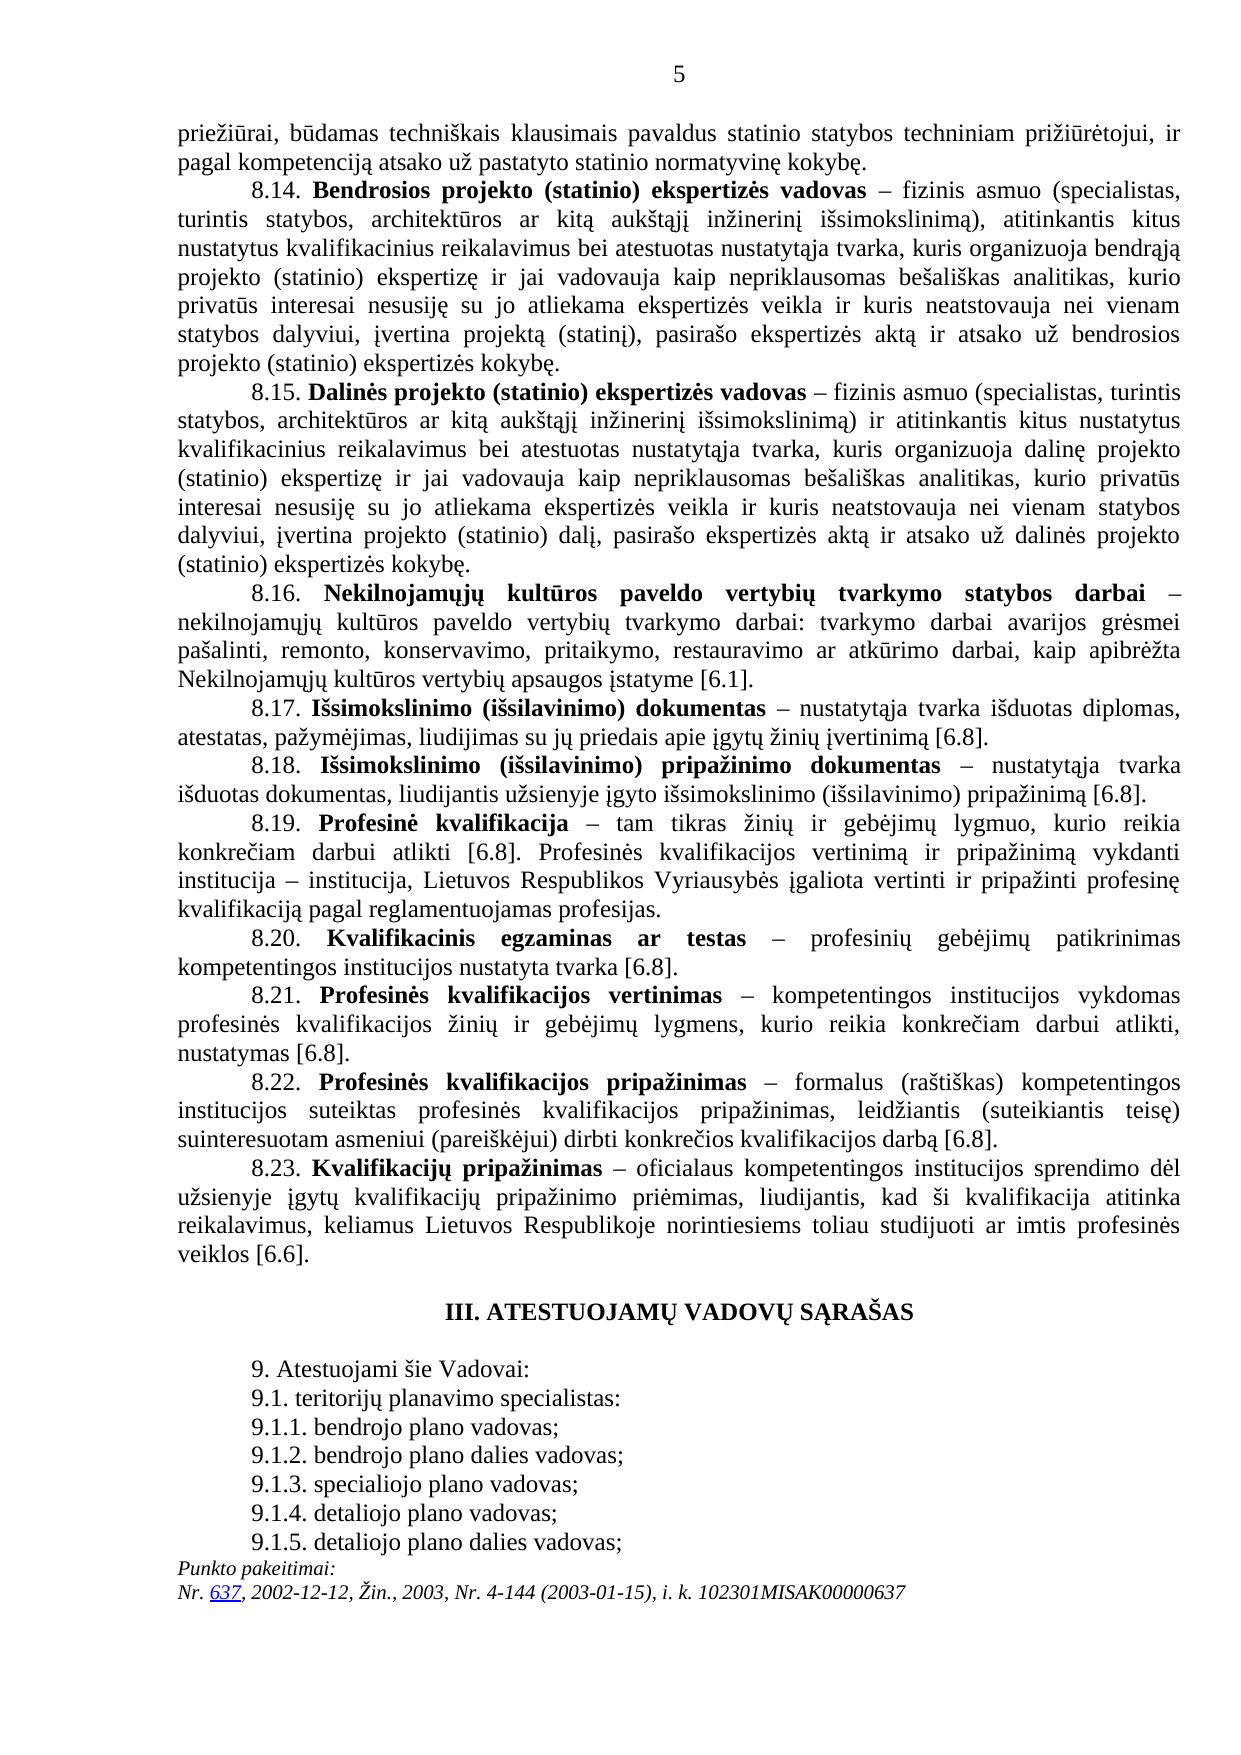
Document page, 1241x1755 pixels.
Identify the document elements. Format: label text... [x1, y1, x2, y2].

text 9.1. teritorijų planavimo specialistas: [177, 1383, 1181, 1412]
text 9.1.5. detaliojo plano dalies vadovas; [177, 1527, 1181, 1556]
text Nr. 637, 2002-12-12, Žin., 2003, Nr. 4-144 (2003-01-15), i. k. 102301MISAK00000637 [177, 1580, 1181, 1604]
text 8.18. Išsimokslinimo (išsilavinimo) pripažinimo dokumentas – nustatytąja tvarka išduotas dokumentas, liudijantis užsienyje įgyto išsimokslinimo (išsilavinimo) pripažinimą [6.8]. [177, 751, 1181, 808]
text 8.22. Profesinės kvalifikacijos pripažinimas – formalus (raštiškas) kompetentingos institucijos suteiktas profesinės kvalifikacijos pripažinimas, leidžiantis (suteikiantis teisę) suinteresuotam asmeniui (pareiškėjui) dirbti konkrečios kvalifikacijos darbą [6.8]. [177, 1067, 1181, 1153]
text III. ATESTUOJAMŲ VADOVŲ SĄRAŠAS [177, 1297, 1181, 1326]
text 9.1.2. bendrojo plano dalies vadovas; [177, 1441, 1181, 1469]
text 9.1.3. specialiojo plano vadovas; [177, 1469, 1181, 1498]
text 8.21. Profesinės kvalifikacijos vertinimas – kompetentingos institucijos vykdomas profesinės kvalifikacijos žinių ir gebėjimų lygmens, kurio reikia konkrečiam darbui atlikti, nustatymas [6.8]. [177, 981, 1181, 1067]
text 8.14. Bendrosios projekto (statinio) ekspertizės vadovas – fizinis asmuo (specialistas, turintis statybos, architektūros ar kitą aukštąjį inžinerinį išsimokslinimą), atitinkantis kitus nustatytus kvalifikacinius reikalavimus bei atestuotas nustatytąja tvarka, kuris organizuoja bendrąją projekto (statinio) ekspertizę ir jai vadovauja kaip nepriklausomas bešališkas analitikas, kurio privatūs interesai nesusiję su jo atliekama ekspertizės veikla ir kuris neatstovauja nei vienam statybos dalyviui, įvertina projektą (statinį), pasirašo ekspertizės aktą ir atsako už bendrosios projekto (statinio) ekspertizės kokybę. [177, 176, 1181, 377]
text 8.20. Kvalifikacinis egzaminas ar testas – profesinių gebėjimų patikrinimas kompetentingos institucijos nustatyta tvarka [6.8]. [177, 923, 1181, 981]
text 8.19. Profesinė kvalifikacija – tam tikras žinių ir gebėjimų lygmuo, kurio reikia konkrečiam darbui atlikti [6.8]. Profesinės kvalifikacijos vertinimą ir pripažinimą vykdanti institucija – institucija, Lietuvos Respublikos Vyriausybės įgaliota vertinti ir pripažinti profesinę kvalifikaciją pagal reglamentuojamas profesijas. [177, 808, 1181, 923]
text 9. Atestuojami šie Vadovai: [177, 1354, 1181, 1383]
text Punkto pakeitimai: [177, 1556, 1181, 1580]
text priežiūrai, būdamas techniškais klausimais pavaldus statinio statybos techniniam prižiūrėtojui, ir pagal kompetenciją atsako už pastatyto statinio normatyvinę kokybę. [177, 118, 1181, 176]
text 8.17. Išsimokslinimo (išsilavinimo) dokumentas – nustatytąja tvarka išduotas diplomas, atestatas, pažymėjimas, liudijimas su jų priedais apie įgytų žinių įvertinimą [6.8]. [177, 693, 1181, 751]
text 8.15. Dalinės projekto (statinio) ekspertizės vadovas – fizinis asmuo (specialistas, turintis statybos, architektūros ar kitą aukštąjį inžinerinį išsimokslinimą) ir atitinkantis kitus nustatytus kvalifikacinius reikalavimus bei atestuotas nustatytąja tvarka, kuris organizuoja dalinę projekto (statinio) ekspertizę ir jai vadovauja kaip nepriklausomas bešališkas analitikas, kurio privatūs interesai nesusiję su jo atliekama ekspertizės veikla ir kuris neatstovauja nei vienam statybos dalyviui, įvertina projekto (statinio) dalį, pasirašo ekspertizės aktą ir atsako už dalinės projekto (statinio) ekspertizės kokybę. [177, 377, 1181, 578]
text 8.16. Nekilnojamųjų kultūros paveldo vertybių tvarkymo statybos darbai – nekilnojamųjų kultūros paveldo vertybių tvarkymo darbai: tvarkymo darbai avarijos grėsmei pašalinti, remonto, konservavimo, pritaikymo, restauravimo ar atkūrimo darbai, kaip apibrėžta Nekilnojamųjų kultūros vertybių apsaugos įstatyme [6.1]. [177, 578, 1181, 693]
text 9.1.4. detaliojo plano vadovas; [177, 1498, 1181, 1527]
text 8.23. Kvalifikacijų pripažinimas – oficialaus kompetentingos institucijos sprendimo dėl užsienyje įgytų kvalifikacijų pripažinimo priėmimas, liudijantis, kad ši kvalifikacija atitinka reikalavimus, keliamus Lietuvos Respublikoje norintiesiems toliau studijuoti ar imtis profesinės veiklos [6.6]. [177, 1153, 1181, 1268]
text 9.1.1. bendrojo plano vadovas; [177, 1412, 1181, 1441]
